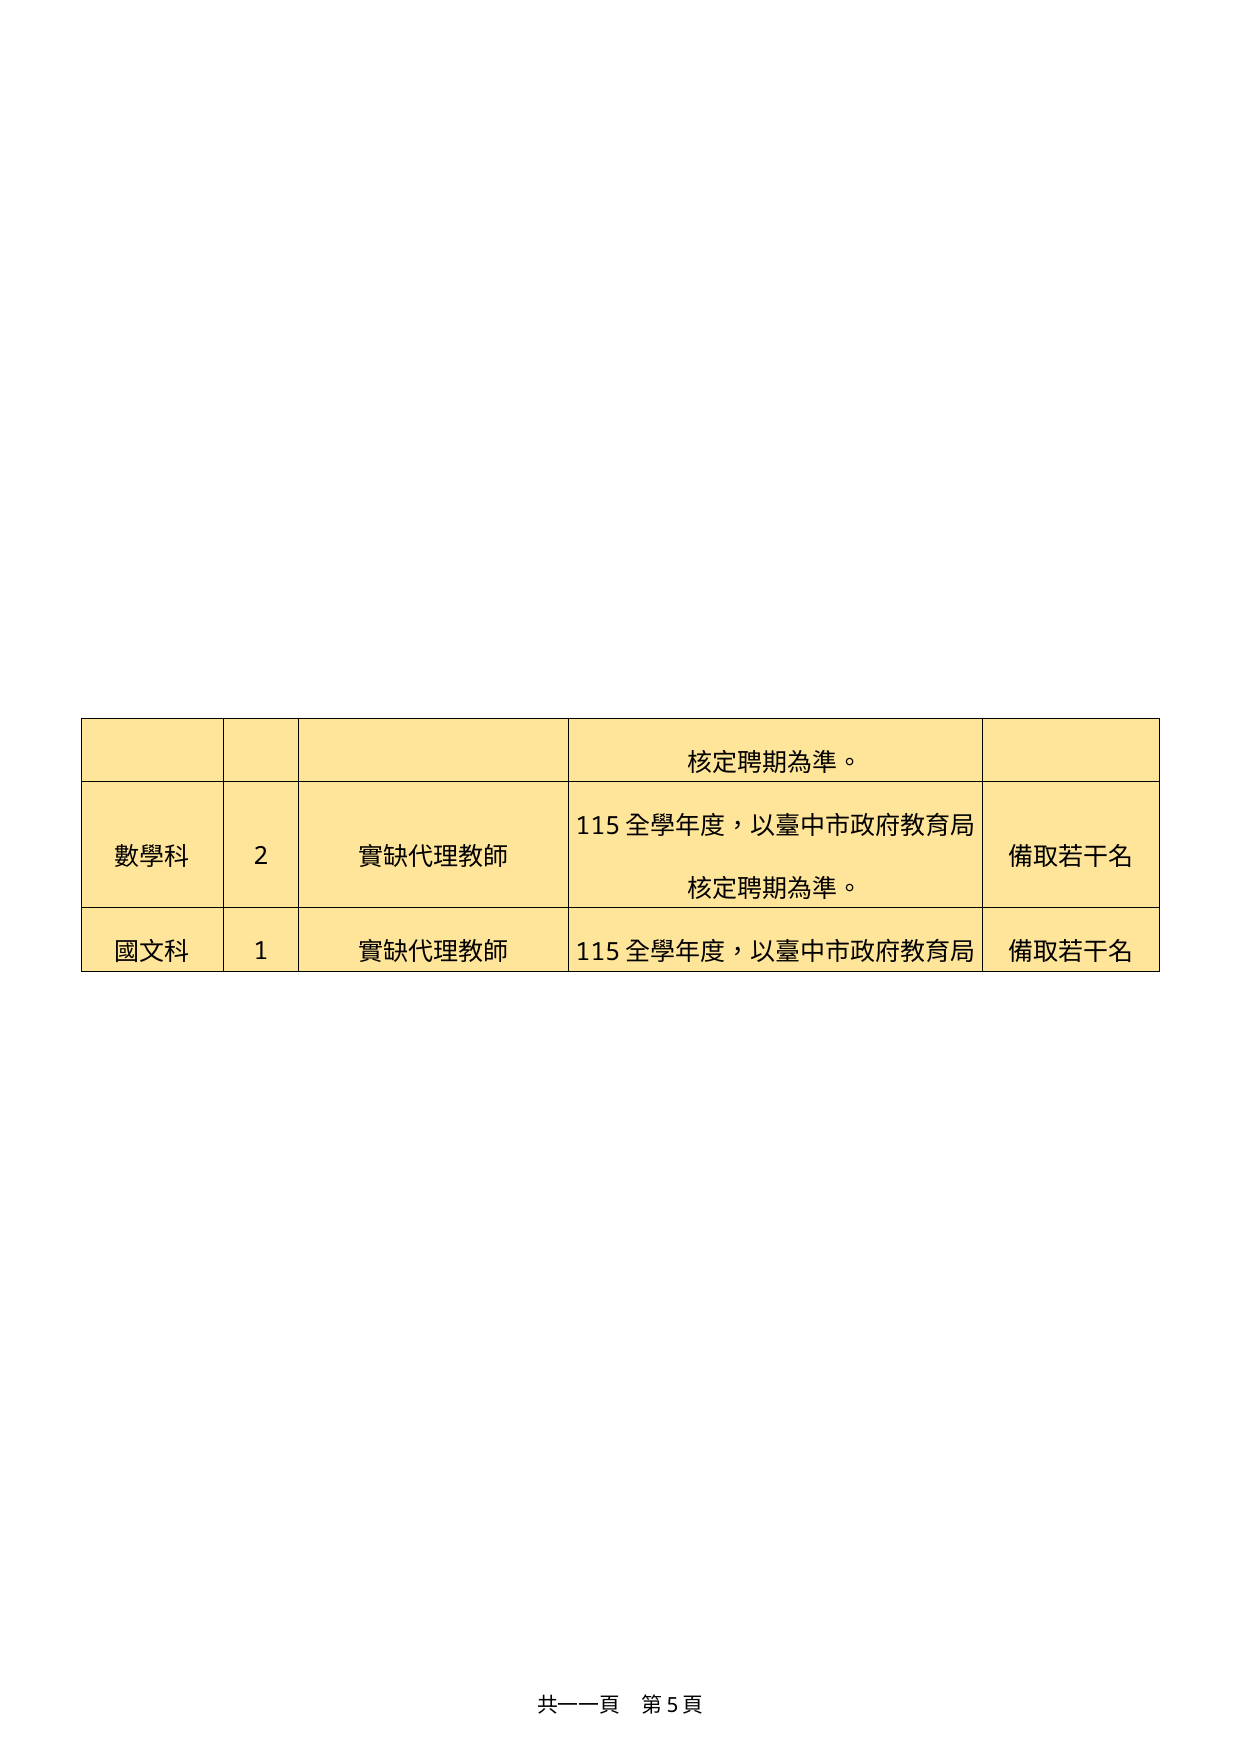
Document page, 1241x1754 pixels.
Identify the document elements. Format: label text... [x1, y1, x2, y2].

table_cell [224, 719, 298, 781]
table_cell 115全學年度，以臺中市政府教育局核定聘期為準。 [569, 782, 982, 907]
table_cell 核定聘期為準。 [569, 719, 982, 781]
table_cell 1 [224, 908, 298, 971]
table_cell 實缺代理教師 [299, 782, 568, 907]
table_cell [983, 719, 1159, 781]
table_cell 實缺代理教師 [299, 908, 568, 971]
table_cell [82, 719, 223, 781]
table_cell 備取若干名 [983, 782, 1159, 907]
table_cell 國文科 [82, 908, 223, 971]
table_cell 數學科 [82, 782, 223, 907]
table_cell 115全學年度，以臺中市政府教育局 [569, 908, 982, 971]
table_cell 2 [224, 782, 298, 907]
table_cell [299, 719, 568, 781]
table_cell 備取若干名 [983, 908, 1159, 971]
